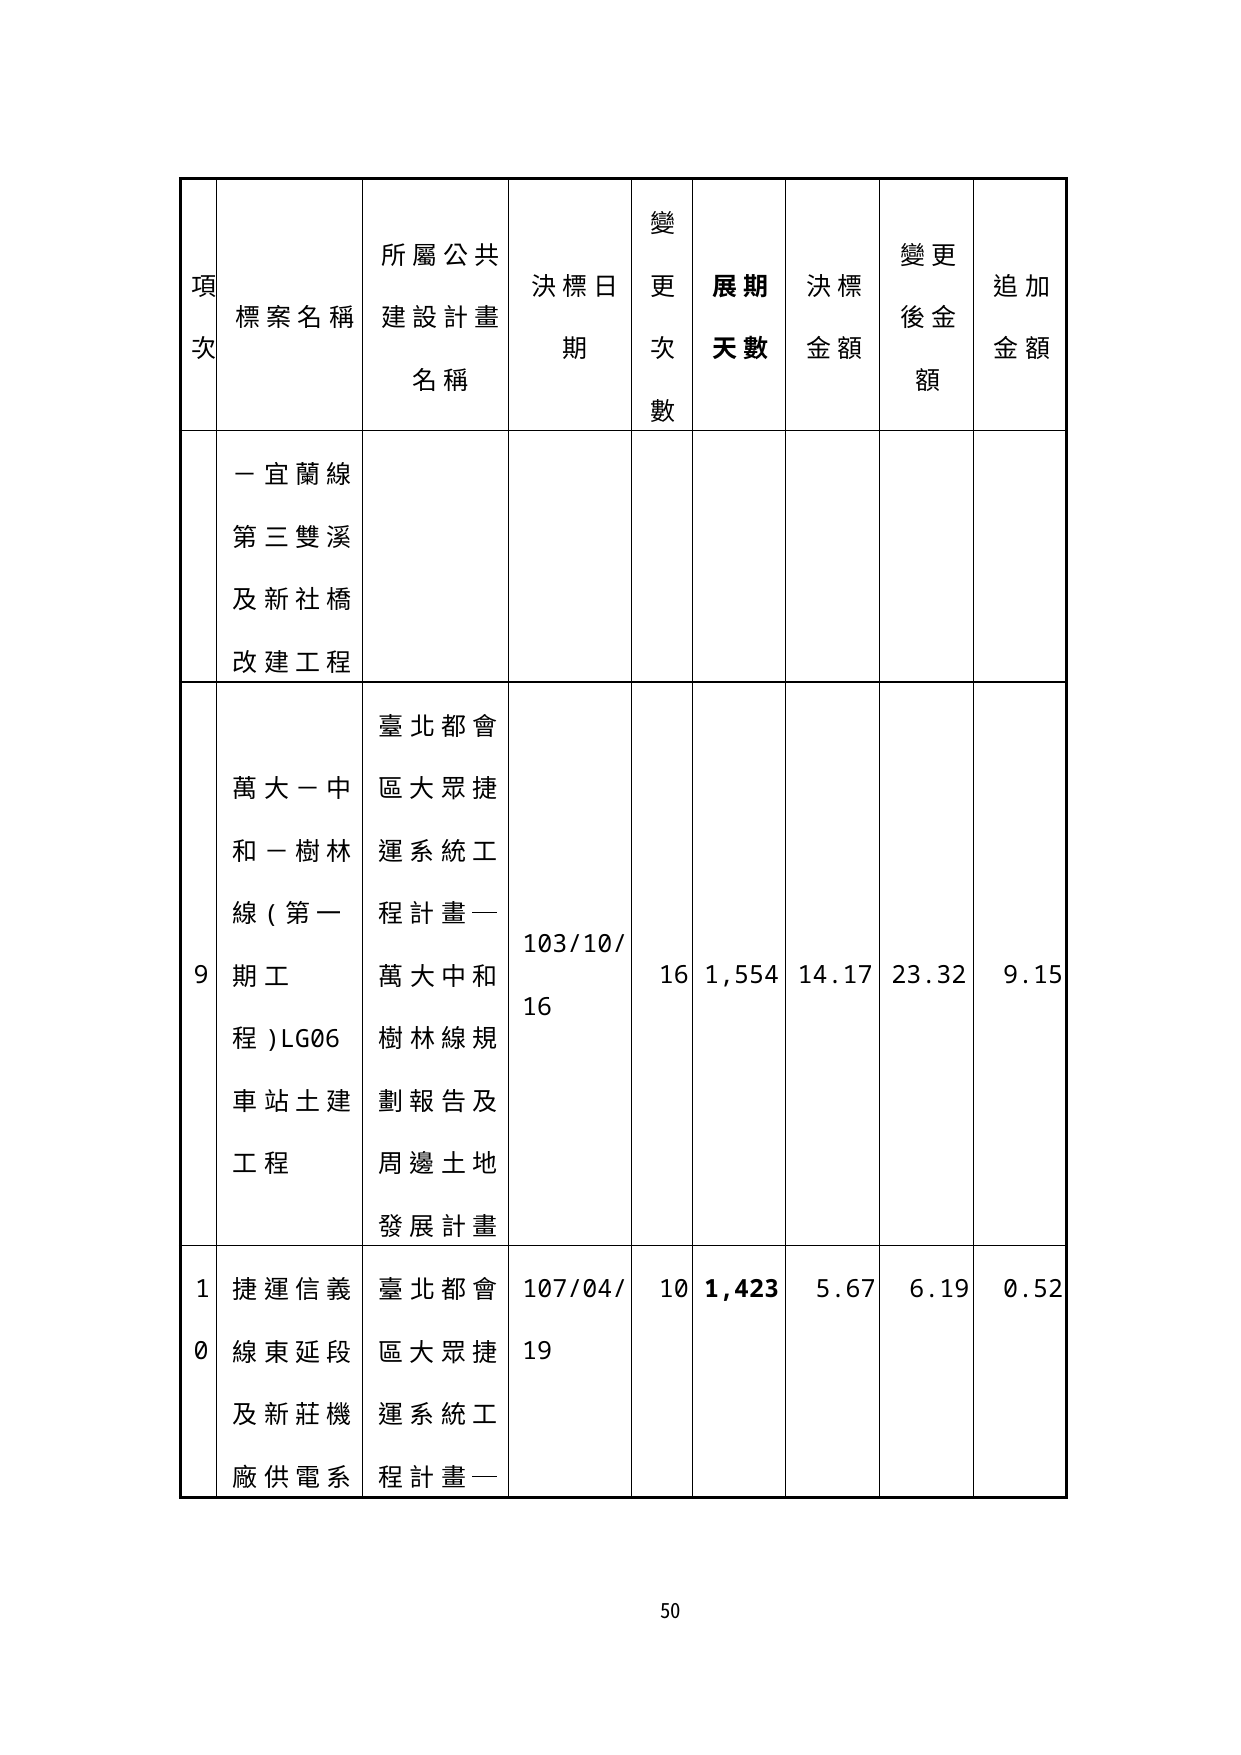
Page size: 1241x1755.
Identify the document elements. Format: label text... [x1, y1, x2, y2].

table_cell [509, 431, 631, 681]
table_cell 10 [632, 1246, 692, 1496]
table_cell 9 [182, 683, 216, 1245]
table_cell [632, 431, 692, 681]
table_cell 5.67 [786, 1246, 879, 1496]
table_cell 14.17 [786, 683, 879, 1245]
table_header 決標 金額 [786, 180, 879, 430]
table_cell [363, 431, 508, 681]
table_cell 16 [632, 683, 692, 1245]
table_header 展期 天數 [693, 180, 785, 430]
table_cell 23.32 [880, 683, 973, 1245]
table_cell [880, 431, 973, 681]
table_cell [974, 431, 1065, 681]
table_cell 103/10/16 [509, 683, 631, 1245]
table_cell [693, 431, 785, 681]
table_cell 萬大－中和－樹林線(第一期工程)LG06車站土建工程 [217, 683, 362, 1245]
table_header 變更後金額 [880, 180, 973, 430]
table_header 變更次數 [632, 180, 692, 430]
table_header 追加 金額 [974, 180, 1065, 430]
table_cell 宜蘭線第三雙溪及新社橋改建工程 [217, 431, 362, 681]
table_cell 臺北都會區大眾捷運系統工程計畫─萬大中和樹林線規劃報告及周邊土地發展計畫 [363, 683, 508, 1245]
table_cell 107/04/19 [509, 1246, 631, 1496]
table_header 所屬公共建設計畫名稱 [363, 180, 508, 430]
table_cell 0.52 [974, 1246, 1065, 1496]
table_header 項次 [182, 180, 216, 430]
table_cell [182, 431, 216, 681]
table_cell 10 [182, 1246, 216, 1496]
table_cell 捷運信義線東延段及新莊機廠供電系 [217, 1246, 362, 1496]
table_cell 6.19 [880, 1246, 973, 1496]
table_cell 1,423 [693, 1246, 785, 1496]
table_header 決標日期 [509, 180, 631, 430]
table_cell 1,554 [693, 683, 785, 1245]
table_header 標案名稱 [217, 180, 362, 430]
table_cell 臺北都會區大眾捷運系統工程計畫─ [363, 1246, 508, 1496]
table_cell 9.15 [974, 683, 1065, 1245]
table_cell [786, 431, 879, 681]
